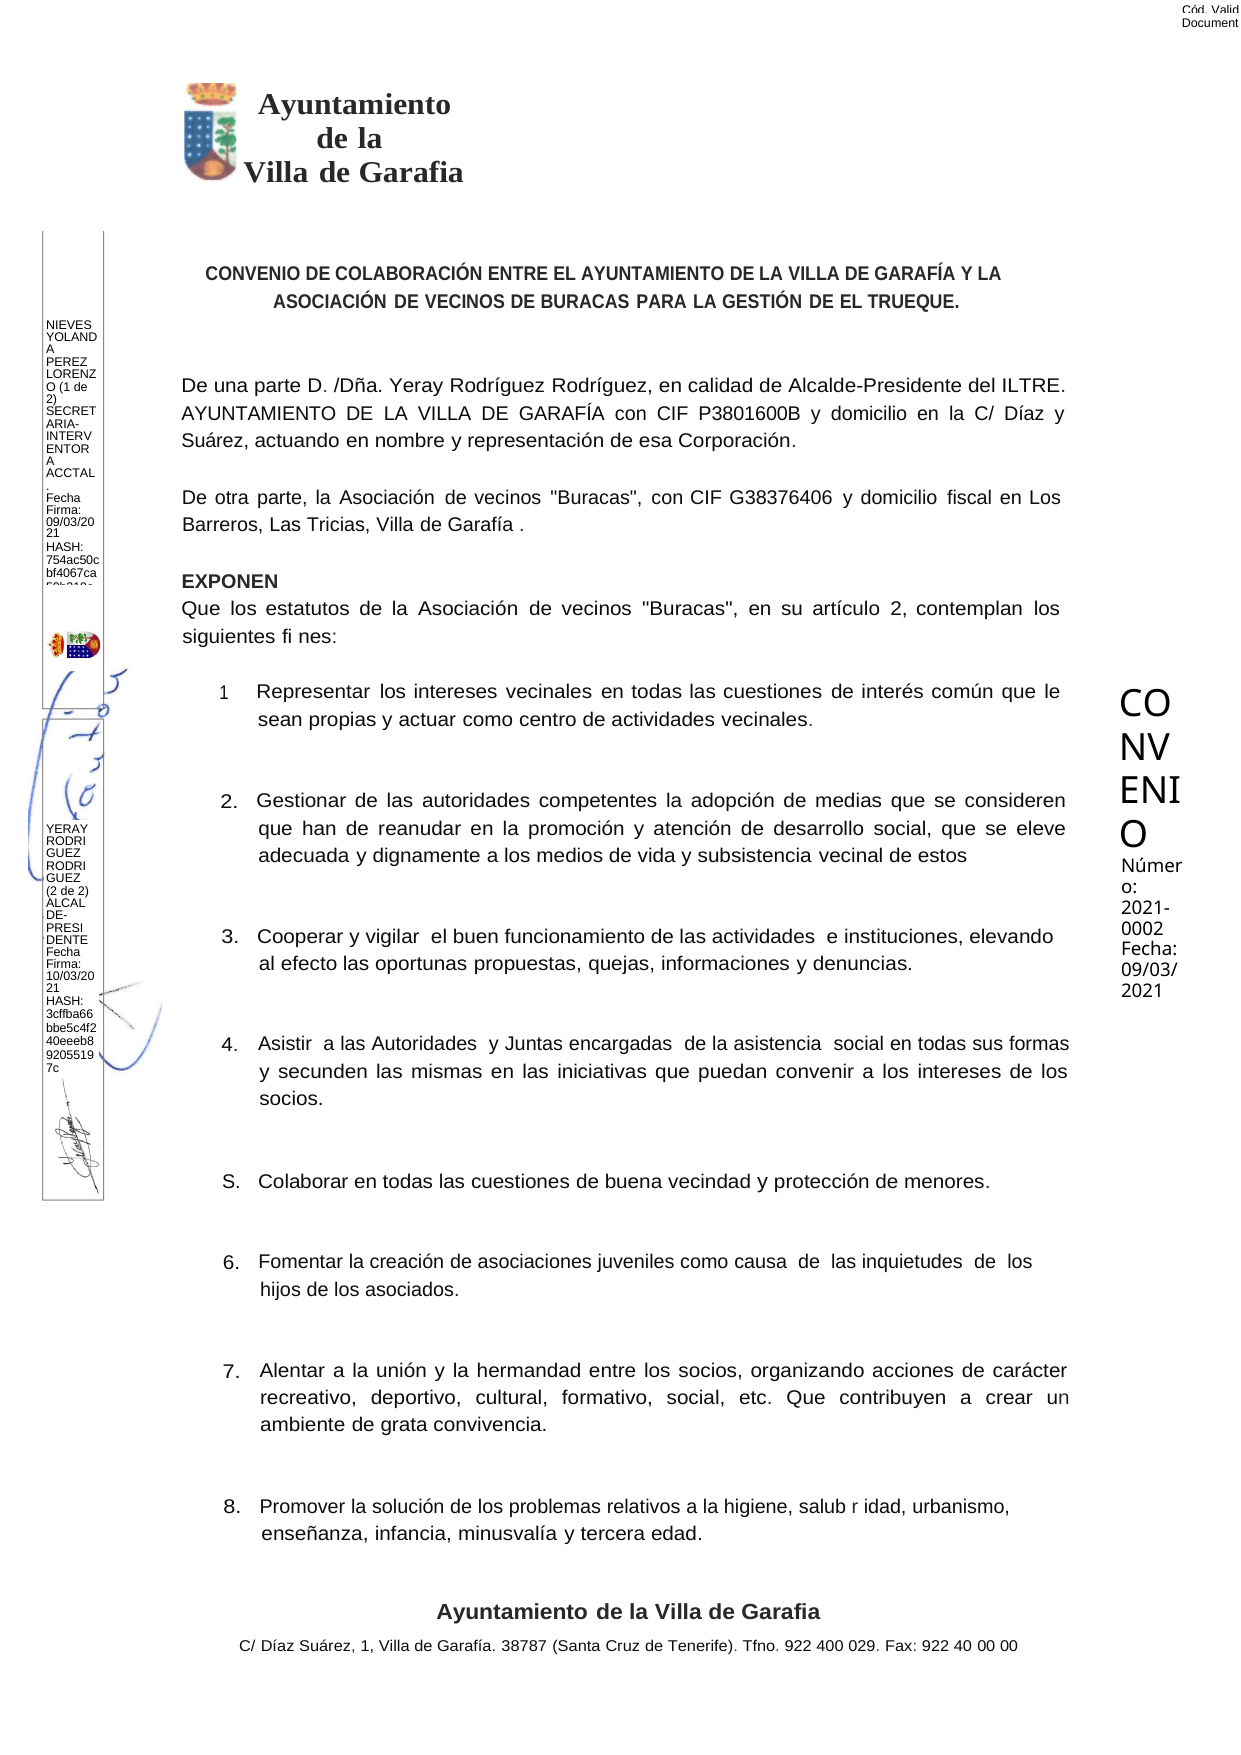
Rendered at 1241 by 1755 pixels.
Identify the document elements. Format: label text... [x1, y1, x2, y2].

text 7. [222, 1359, 243, 1382]
text De otra parte, la Asociación de vecinos "Buracas", con CIF G38376406 y domicilio fiscal en Los Barreros, Las Tricias, Villa de Garafía . [182, 486, 1069, 536]
text Que los estatutos de la Asociación de vecinos "Buracas", en su artículo 2, contemplan los siguientes fi nes: [181, 597, 1069, 647]
text HASH: 3cffba66bbe5c4f240eeeb892055197c [46, 994, 99, 1075]
text 1 . [219, 681, 238, 706]
text Representar los intereses vecinales en todas las cuestiones de interés común que le sean propias y actuar como centro de actividades vecinales. [256, 680, 1069, 731]
text EXPONEN [181, 569, 1069, 592]
text NIEVES YOLANDA PEREZ LORENZO (1 de 2) SECRETARIA-INTERVENTORA ACCTAL. [46, 319, 98, 493]
text 6. [223, 1251, 242, 1274]
text Document [1182, 15, 1241, 29]
text S. [222, 1170, 242, 1192]
text Cooperar y vigilar el buen funcionamiento de las actividades e instituciones, elevando al efecto las oportunas propuestas, quejas, informaciones y denuncias. [257, 924, 1069, 974]
text 8. [223, 1495, 243, 1518]
text CONVENIO DE COLABORACIÓN ENTRE EL AYUNTAMIENTO DE LA VILLA DE GARAFÍA Y LA ASOCIACIÓN DE VECINOS DE BURACAS PARA LA GESTIÓN DE EL TRUEQUE. [205, 262, 1042, 312]
text YERAY RODRIGUEZ RODRIGUEZ (2 de 2) ALCALDE-PRESIDENTE [46, 823, 92, 947]
text Fomentar la creación de asociaciones juveniles como causa de las inquietudes de los hijos de los asociados. [258, 1250, 1071, 1301]
text Asistir a las Autoridades y Juntas encargadas de la asistencia social en todas sus formas y secunden las mismas en las iniciativas que puedan convenir a los intereses de los socios. [258, 1032, 1070, 1110]
text De una parte D. /Dña. Yeray Rodríguez Rodríguez, en calidad de Alcalde-Presidente del ILTRE. AYUNTAMIENTO DE LA VILLA DE GARAFÍA con CIF P3801600B y domicilio en la C/ Díaz y Suárez, actuando en nombre y representación de esa Corporación. [181, 374, 1066, 452]
text HASH: 754ac50cbf4067ca50b319ae76204d6e [46, 540, 99, 585]
text 2. [220, 790, 240, 813]
text Alentar a la unión y la hermandad entre los socios, organizando acciones de carácter recreativo, deportivo, cultural, formativo, social, etc. Que contribuyen a crear un ambiente de grata convivencia. [259, 1359, 1070, 1436]
text 3. [221, 925, 241, 948]
text Colaborar en todas las cuestiones de buena vecindad y protección de menores. [258, 1169, 991, 1193]
text CONVENIO [1119, 682, 1185, 856]
text Ayuntamiento de la Villa de Garafia [237, 1599, 1019, 1624]
text C/ Díaz Suárez, 1, Villa de Garafía. 38787 (Santa Cruz de Tenerife). Tfno. 922 400 029. Fax: 922 40 00 00 [238, 1637, 1019, 1655]
text Villa de Garafia [243, 155, 468, 189]
text Fecha Firma: 09/03/2021 [46, 493, 99, 540]
text Promover la solución de los problemas relativos a la higiene, salub r idad, urbanismo, enseñanza, infancia, minusvalía y tercera edad. [259, 1495, 1073, 1545]
text Número: 2021-0002 Fecha: 09/03/2021 [1121, 856, 1185, 1002]
text Gestionar de las autoridades competentes la adopción de medias que se consideren que han de reanudar en la promoción y atención de desarrollo social, que se eleve adecuada y dignamente a los medios de vida y subsistencia vecinal de estos [256, 789, 1068, 867]
text Ayuntamiento de la [258, 86, 453, 155]
text Cód. Valid [1182, 3, 1241, 13]
text 4. [221, 1033, 240, 1055]
text Fecha Firma: 10/03/2021 [46, 947, 99, 994]
